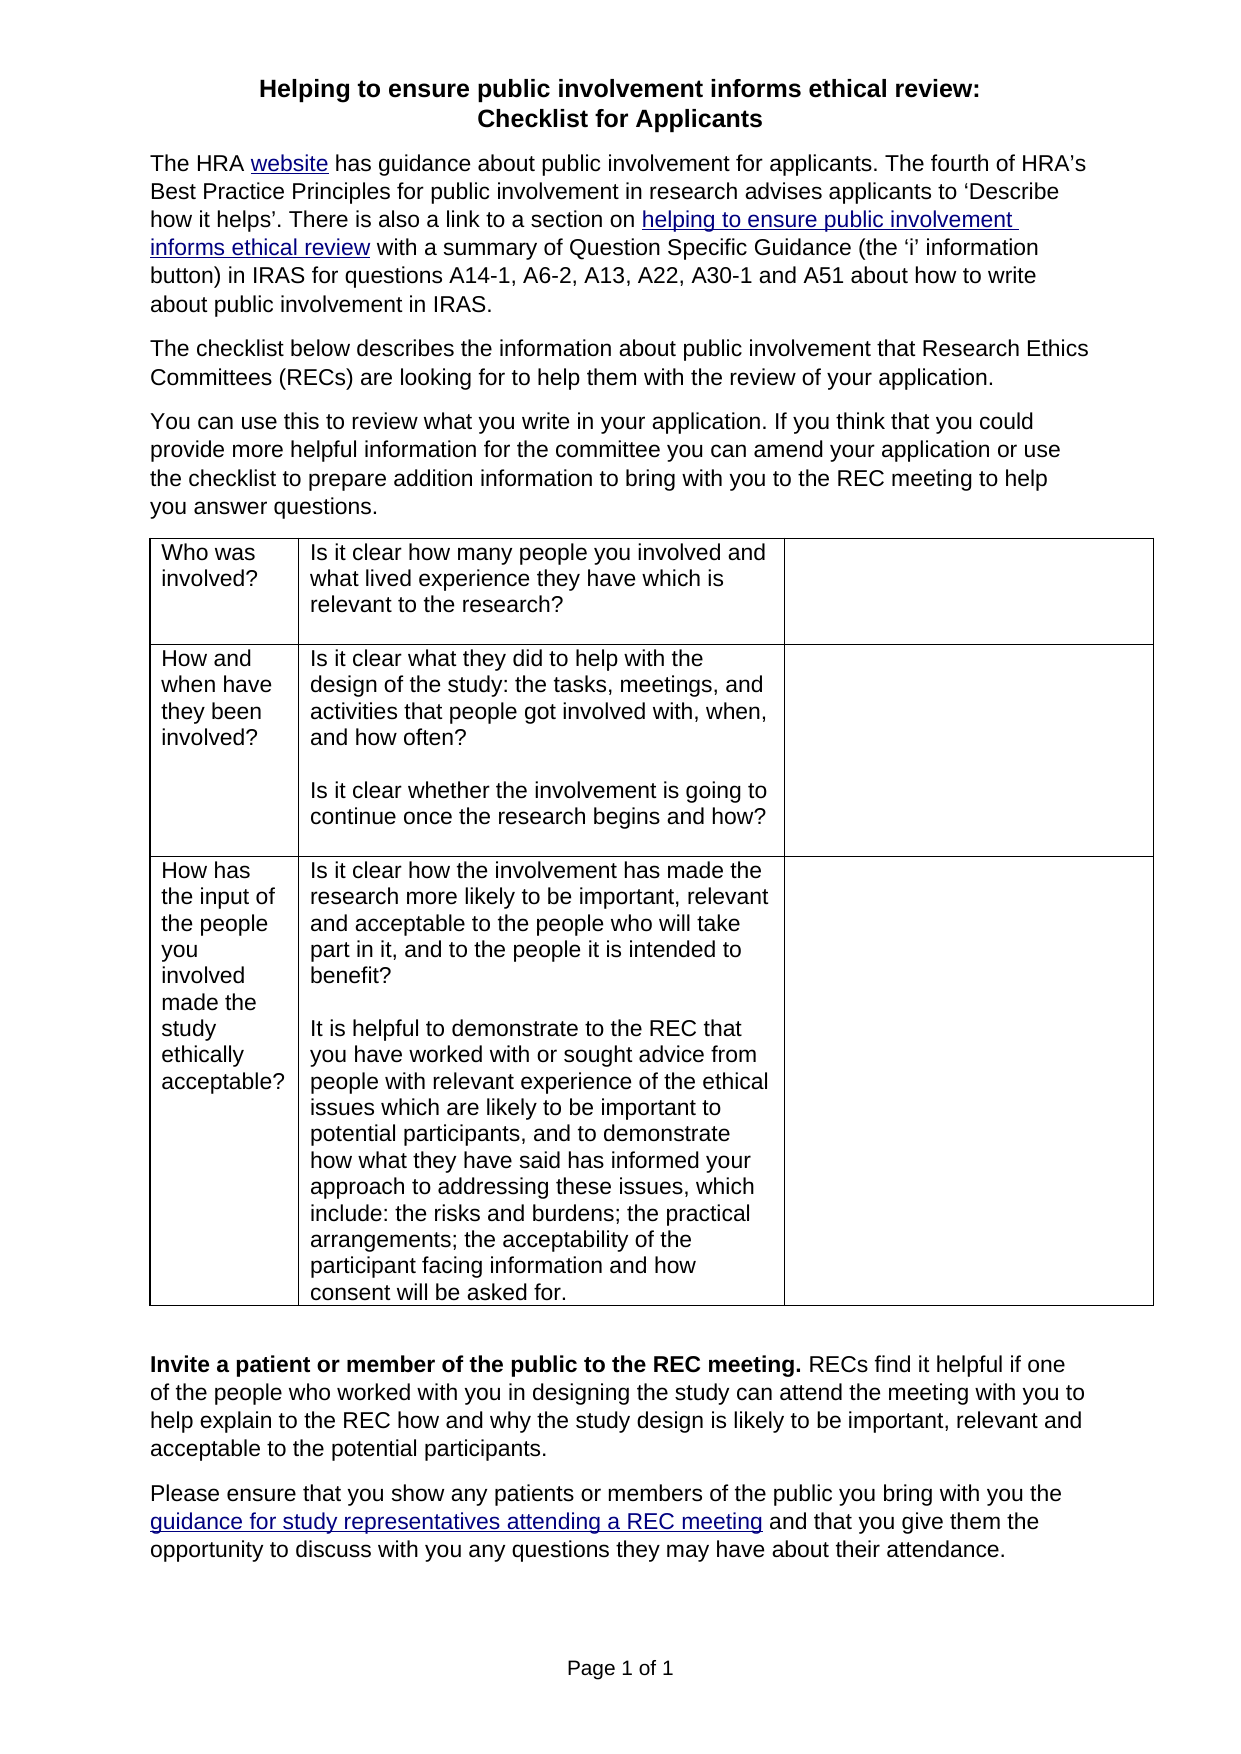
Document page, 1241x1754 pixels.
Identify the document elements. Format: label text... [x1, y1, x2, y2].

table_cell [785, 645, 1153, 856]
table_header Who was involved? [151, 539, 298, 644]
text Please ensure that you show any patients or members of the public you bring with you the guidance for study representatives attending a REC meeting and that you give them the opportunity to discuss with you any questions they may have about their attendance. [150, 1480, 1090, 1562]
text The checklist below describes the information about public involvement that Research Ethics Committees (RECs) are looking for to help them with the review of your application. [150, 335, 1090, 390]
text The HRA website has guidance about public involvement for applicants. The fourth of HRA’s Best Practice Principles for public involvement in research advises applicants to ‘Describe how it helps’. There is also a link to a section on helping to ensure public involvement informs ethical review with a summary of Question Specific Guidance (the ‘i’ information button) in IRAS for questions A14-1, A6-2, A13, A22, A30-1 and A51 about how to write about public involvement in IRAS. [150, 150, 1090, 317]
table_cell Is it clear how the involvement has made the research more likely to be important, relevant and acceptable to the people who will take part in it, and to the people it is intended to benefit? It is helpful to demonstrate to the REC that you have worked with or sought advice from people with relevant experience of the ethical issues which are likely to be important to potential participants, and to demonstrate how what they have said has informed your approach to addressing these issues, which include: the risks and burdens; the practical arrangements; the acceptability of the participant facing information and how consent will be asked for. [299, 857, 784, 1305]
table_cell Is it clear what they did to help with the design of the study: the tasks, meetings, and activities that people got involved with, when, and how often? Is it clear whether the involvement is going to continue once the research begins and how? [299, 645, 784, 856]
table_cell How has the input of the people you involved made the study ethically acceptable? [151, 857, 298, 1305]
text Invite a patient or member of the public to the REC meeting. RECs find it helpful if one of the people who worked with you in designing the study can attend the meeting with you to help explain to the REC how and why the study design is likely to be important, relevant and acceptable to the potential participants. [150, 1351, 1090, 1461]
table_header Is it clear how many people you involved and what lived experience they have which is relevant to the research? [299, 539, 784, 644]
table_cell [785, 857, 1153, 1305]
text You can use this to review what you write in your application. If you think that you could provide more helpful information for the committee you can amend your application or use the checklist to prepare addition information to bring with you to the REC meeting to help you answer questions. [150, 408, 1090, 519]
table_cell How and when have they been involved? [151, 645, 298, 856]
table_header [785, 539, 1153, 644]
